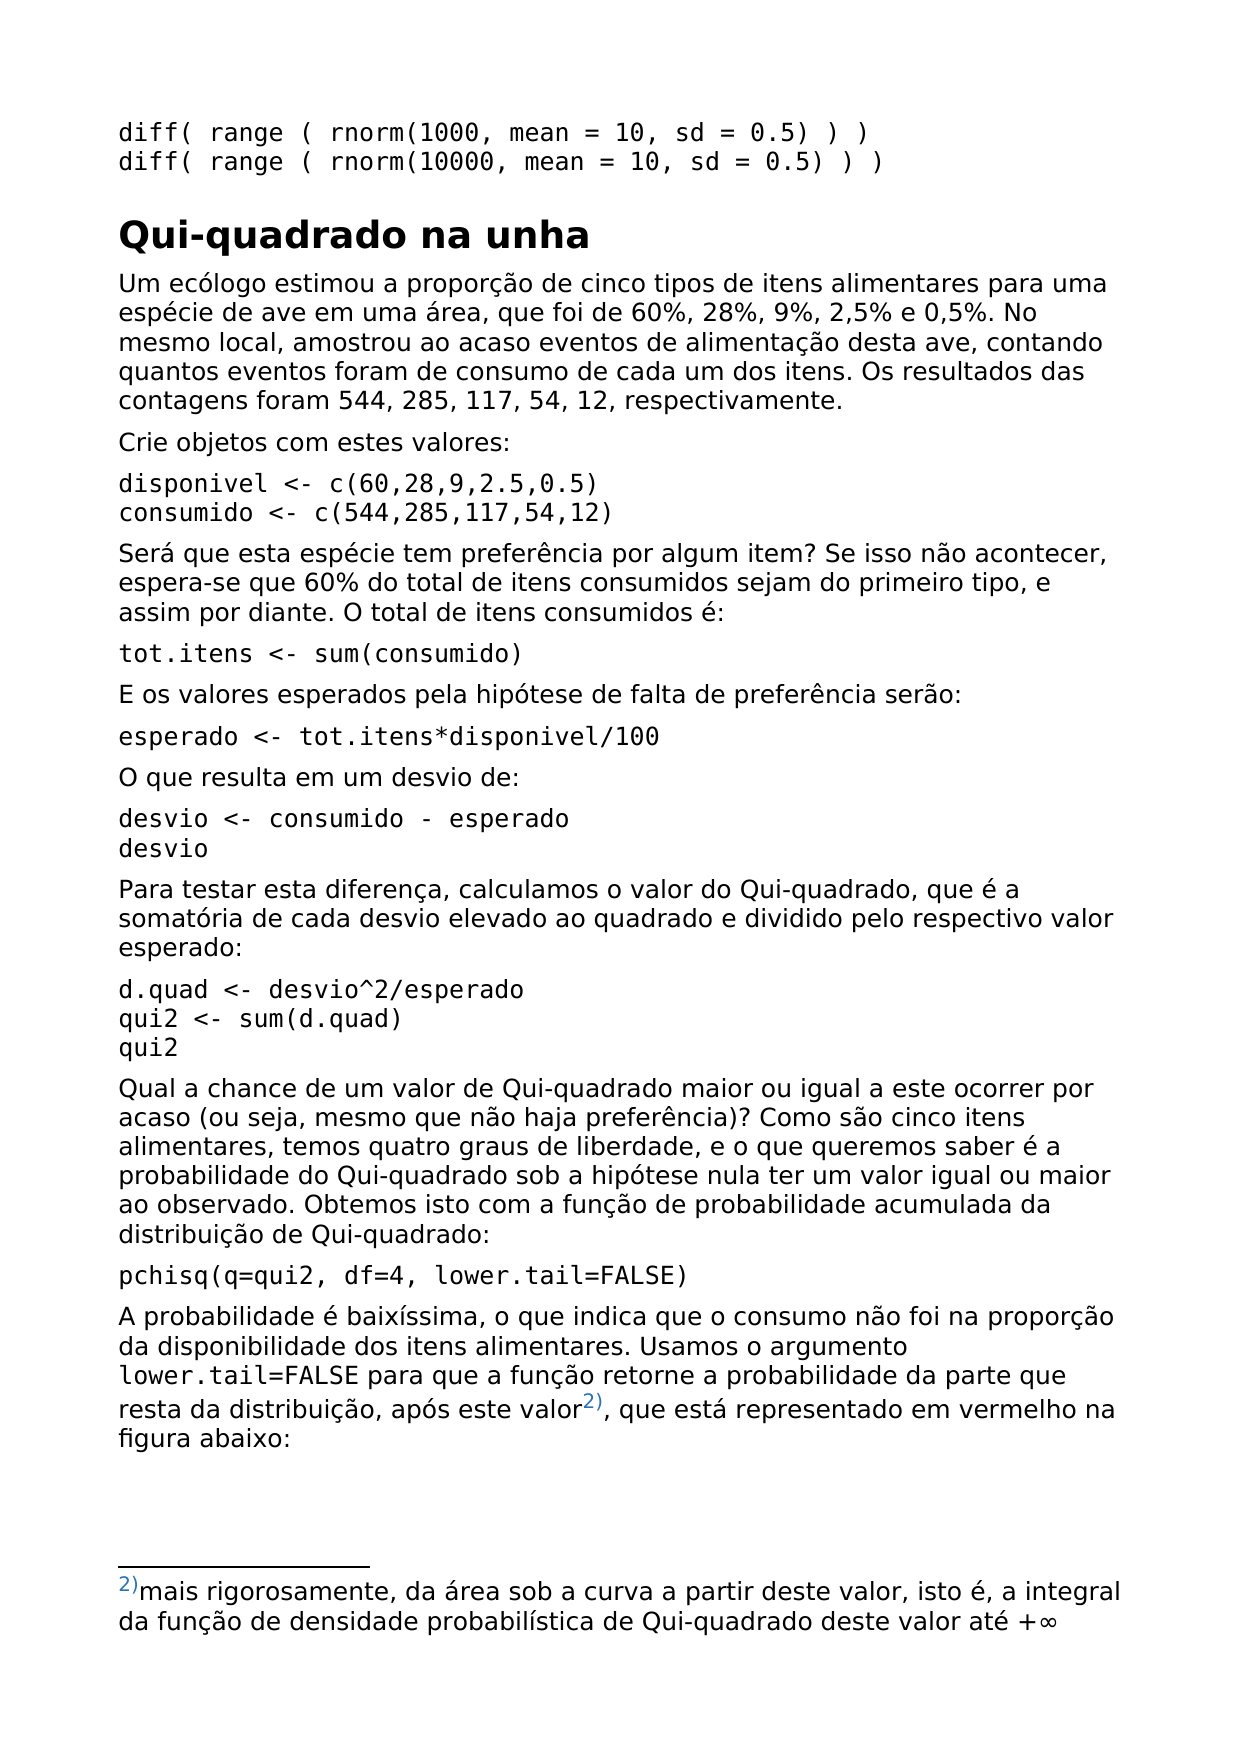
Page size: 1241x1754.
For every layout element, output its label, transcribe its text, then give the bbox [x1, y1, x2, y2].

text Será que esta espécie tem preferência por algum item? Se isso não acontecer, espera-se que 60% do total de itens consumidos sejam do primeiro tipo, e assim por diante. O total de itens consumidos é: [118, 539, 1122, 627]
text Qual a chance de um valor de Qui-quadrado maior ou igual a este ocorrer por acaso (ou seja, mesmo que não haja preferência)? Como são cinco itens alimentares, temos quatro graus de liberdade, e o que queremos saber é a probabilidade do Qui-quadrado sob a hipótese nula ter um valor igual ou maior ao observado. Obtemos isto com a função de probabilidade acumulada da distribuição de Qui-quadrado: [118, 1074, 1122, 1249]
text mais rigorosamente, da área sob a curva a partir deste valor, isto é, a integral da função de densidade probabilística de Qui-quadrado deste valor até +∞ [118, 1573, 1122, 1636]
text Para testar esta diferença, calculamos o valor do Qui-quadrado, que é a somatória de cada desvio elevado ao quadrado e dividido pelo respectivo valor esperado: [118, 875, 1122, 962]
text desvio <- consumido - esperado desvio [118, 805, 1122, 863]
text pchisq(q=qui2, df=4, lower.tail=FALSE) [118, 1262, 1122, 1291]
text esperado <- tot.itens*disponivel/100 [118, 722, 1122, 751]
text disponivel <- c(60,28,9,2.5,0.5) consumido <- c(544,285,117,54,12) [118, 469, 1122, 528]
text E os valores esperados pela hipótese de falta de preferência serão: [118, 680, 1122, 709]
text O que resulta em um desvio de: [118, 763, 1122, 792]
text diff( range ( rnorm(1000, mean = 10, sd = 0.5) ) ) diff( range ( rnorm(10000, mean = 10, sd = 0.5) ) ) [118, 118, 1122, 176]
subtitle Qui-quadrado na unha [118, 213, 1122, 257]
text Crie objetos com estes valores: [118, 428, 1122, 457]
text Um ecólogo estimou a proporção de cinco tipos de itens alimentares para uma espécie de ave em uma área, que foi de 60%, 28%, 9%, 2,5% e 0,5%. No mesmo local, amostrou ao acaso eventos de alimentação desta ave, contando quantos eventos foram de consumo de cada um dos itens. Os resultados das contagens foram 544, 285, 117, 54, 12, respectivamente. [118, 269, 1122, 415]
text A probabilidade é baixíssima, o que indica que o consumo não foi na proporção da disponibilidade dos itens alimentares. Usamos o argumento lower.tail=FALSE para que a função retorne a probabilidade da parte que resta da distribuição, após este valor, que está representado em vermelho na figura abaixo: [118, 1302, 1122, 1453]
text d.quad <- desvio^2/esperado qui2 <- sum(d.quad) qui2 [118, 975, 1122, 1062]
text tot.itens <- sum(consumido) [118, 639, 1122, 669]
